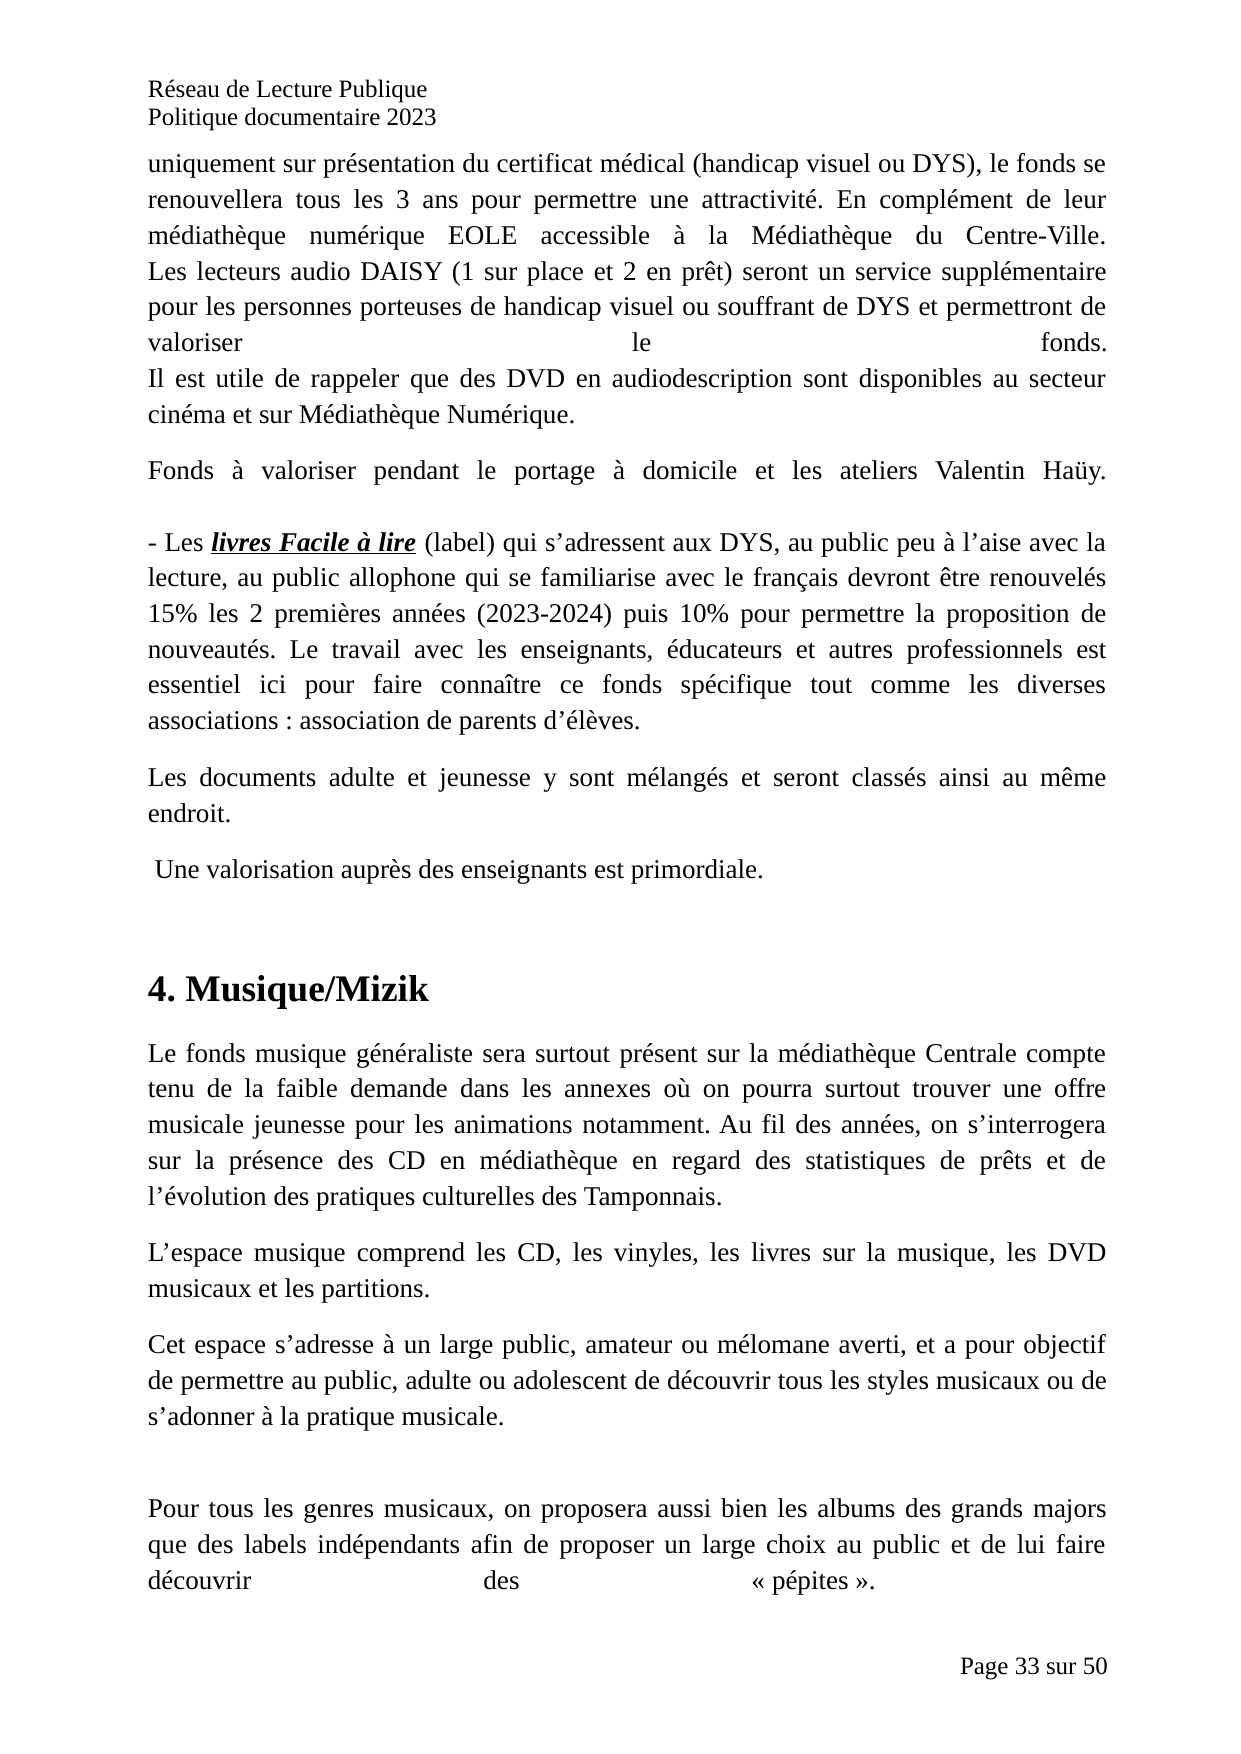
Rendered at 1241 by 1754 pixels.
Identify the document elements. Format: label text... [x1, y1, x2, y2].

text Cet espace s’adresse à un large public, amateur ou mélomane averti, et a pour objectif de permettre au public, adulte ou adolescent de découvrir tous les styles musicaux ou de s’adonner à la pratique musicale. [148, 1328, 1107, 1431]
text uniquement sur présentation du certificat médical (handicap visuel ou DYS), le fonds se renouvellera tous les 3 ans pour permettre une attractivité. En complément de leur médiathèque numérique EOLE accessible à la Médiathèque du Centre-Ville. Les lecteurs audio DAISY (1 sur place et 2 en prêt) seront un service supplémentaire pour les personnes porteuses de handicap visuel ou souffrant de DYS et permettront de valoriser le fonds. Il est utile de rappeler que des DVD en audiodescription sont disponibles au secteur cinéma et sur Médiathèque Numérique. [148, 148, 1107, 429]
text Fonds à valoriser pendant le portage à domicile et les ateliers Valentin Haüy. - Les livres Facile à lire (label) qui s’adressent aux DYS, au public peu à l’aise avec la lecture, au public allophone qui se familiarise avec le français devront être renouvelés 15% les 2 premières années (2023-2024) puis 10% pour permettre la proposition de nouveautés. Le travail avec les enseignants, éducateurs et autres professionnels est essentiel ici pour faire connaître ce fonds spécifique tout comme les diverses associations : association de parents d’élèves. [148, 454, 1107, 736]
text Pour tous les genres musicaux, on proposera aussi bien les albums des grands majors que des labels indépendants afin de proposer un large choix au public et de lui faire découvrir des « pépites ». [148, 1457, 1107, 1595]
text 4. Musique/Mizik [148, 966, 1107, 1009]
text Les documents adulte et jeunesse y sont mélangés et seront classés ainsi au même endroit. [148, 761, 1107, 828]
text Le fonds musique généraliste sera surtout présent sur la médiathèque Centrale compte tenu de la faible demande dans les annexes où on pourra surtout trouver une offre musicale jeunesse pour les animations notamment. Au fil des années, on s’interrogera sur la présence des CD en médiathèque en regard des statistiques de prêts et de l’évolution des pratiques culturelles des Tamponnais. [148, 1037, 1107, 1211]
text Une valorisation auprès des enseignants est primordiale. [148, 853, 1107, 884]
text L’espace musique comprend les CD, les vinyles, les livres sur la musique, les DVD musicaux et les partitions. [148, 1236, 1107, 1303]
